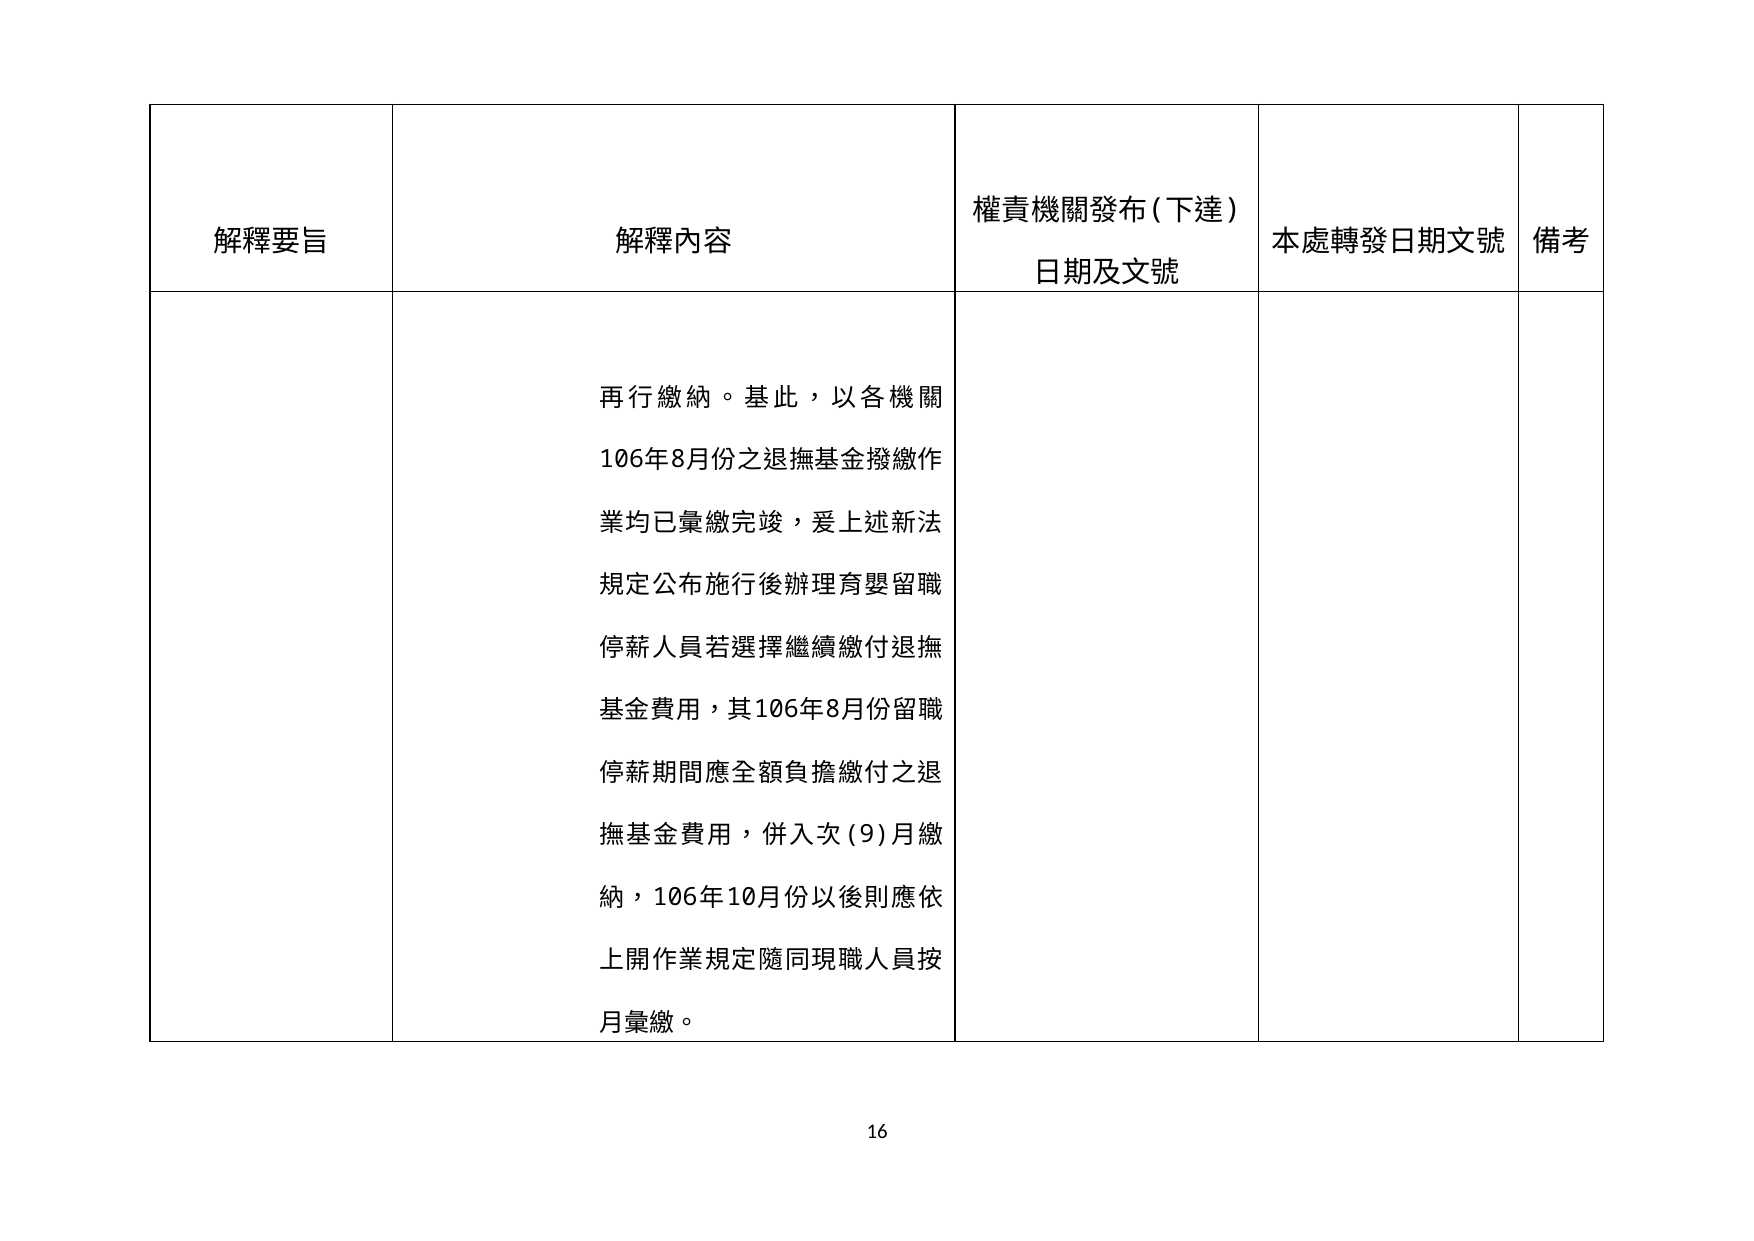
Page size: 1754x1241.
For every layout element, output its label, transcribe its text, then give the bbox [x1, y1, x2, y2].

table_header 解釋要旨 [151, 105, 392, 291]
table_cell 公務人員退休資遣撫卹法(以下簡稱退撫法)業經106年8月9日華總一義字第10600095491號總統令公布，該法除第7條第4項及第69條規定自公布日施行（施行日期為106年8月11日）外，其餘條文施行日期為107年7月1日；關於上述先行施行之第7條第4項及第69條規定，相關配套措施如下： 有關退撫法第7條第4項規定部分（育嬰留職停薪期間得繳付公務人員退休撫卹基金＜以下簡稱退撫基金＞費用）： 適用對象：依退撫法第7條第4項明定，公務人員具有本項公布施行後，依法令辦理育嬰留職停薪之年資，得選擇全額負擔並繼續繳付退撫基金費用，俾得併計退休、資遣或撫卹年資。準此，其適用對象係以106年8月11日（含）以後育嬰留職停薪年資為範疇，非以申請辦理育嬰留職停薪之時間為新法適用之認定基準，從而本項規定之適用對象指：在106年8月11日（含）以後始申請育嬰留職停薪者，以及106年8月10日以前已申請育嬰留職停薪尚未回職復薪，具有106年8月11日以後之育嬰留職停薪年資者。至於106年8月10日（含）以前之育嬰留職停薪年資，則一律不追溯適用。 申請程序及繳費期限： 106年8月11日（含）以後始申請育嬰留職停薪者： 應由服務機關隨案向當事人說明相關規定並請其填具選擇書，確定是否選擇依新法規定按月全額繼續繳付退撫基金費用之意願後，按月將其應繳付之退撫基金費用交由服務機關併入現職人員當月應繳付之退撫基金費用完成報繳作業。 衡酌各機關現職人員應按月繳付之退撫基金費用，依公務人員退休撫卹基金管理條例施行細則第13條規定，均應於當月10日前即應彙繳公務人員退休撫卹基金管理委員會（以下簡稱基金管理會）委託之金融機構，爰若遇10日以後始申請育嬰留職停薪之案件而未及於當月10日前完成報繳作業時，當月應繳納之退撫基金費用均併入次月再行繳納。基此，以各機關106年8月份之退撫基金撥繳作業均已彙繳完竣，爰上述新法規定公布施行後辦理育嬰留職停薪人員若選擇繼續繳付退撫基金費用，其106年8月份留職停薪期間應全額負擔繳付之退撫基金費用，併入次(9)月繳納，106年10月份以後則應依上開作業規定隨同現職人員按月彙繳。 106年8月10日以前已申請育嬰留職停薪者： 應由服務機關於收受本函後，立即將相關規定轉知當事人並請其填具選擇書（如附件），確定是否選擇依新法規定按月全額繼續繳付退撫基金費用之意願後，將自106年8月11日起至繳付當月之退撫基金費用，一次全額交由服務機關併入現職人員當月應繳付之退撫基金費用完成報繳作業；未及於當月10日前完成報繳作業時，併入次月再行繳納；自上述一次全額繳清之次月起，即應依前述作業規定隨同現職人員按月彙繳。 為期作業時程之明確性，前述在新法施行前已辦理育嬰留職停薪者選擇繳付退撫基金費用，參照現行補繳退撫基金費用期限規定，當事人應自服務機關收受本函之日起3個月內申請並繳費。 關於基金管理會之報繳作業流程及相關事宜，將由該會另函通知各機關辦理，並同時於上開作業系統公告說明提示及於該會網站發布相關訊息。 其他事宜：基於法之安定性及維護退撫基金財務健全及收支平衡，前述適用本項規定之辦理育嬰留職停薪者，一經選擇，依新法規定繳付退撫基金費用，即應自106年8月11日以後之育嬰留職停薪年資全額繳付退撫基金費用，期間不得變更，俟回職復薪之日起再恢復與政府共同負擔比率（政府為65%；公務人員為35%）按月繳付退撫基金費用。 有關退撫法第69條規定部分（退休公務人員或遺族等得開立退撫給與專戶）： 為保障公務人員依法請領之退休金、資遣給與、退撫基金費用本息、撫卹金及撫慰金（107年7月1日以後改稱遺屬一次金或遺屬年金）等退撫給與，退撫法第69條已明定退撫給與領受人，得於金融機構開立專戶，專供存入上開各項退撫給與之用；該專戶內之存款，不得作為抵銷、扣押、供擔保或強制執行之標的，以使公務人員退撫給與能獲得完整保障。 因上開專戶之建置尚存細節性事項待處理，且仍須俟各支給及發放機關與金融機構完成簽約及後續技術性事宜，始能正式執行。是有關開立專戶之流程、注意事項及開戶須知等相關事項，將於上述細部事項完成後，另案函知各機關轉知所屬辦理後續專戶開立之相關事宜。此外，在專戶規定尚未能正式執行之前，對於有特殊需求者，仍准予開立支票或支領現金方式辦理。 為利公務人員了解本次年金改革對其退休所得及退休條件可能之影響，銓敘部全球資訊網(http://www.mocs.gov.tw)已建置「公務人員年金改革試算器」專區，包含「已退公務人員退休所得試算系統」、「已退公務人員退休所得試算系統（一次退）」、「現職公務人員月退休金起支年齡試算系統」、「現職公務人員月退休所得試算系統」等試算系統，供已退及現職人員參考使用。 條文電子檔已刊載於總統府公報第7318期（另見總統府網站：http://www.president.gov.tw公報系統），可自行上網下載。 [393, 292, 954, 1041]
table_header 解釋內容 [393, 105, 954, 291]
table_cell [956, 292, 1258, 1041]
table_header 本處轉發日期文號 [1259, 105, 1518, 291]
table_cell [1519, 292, 1603, 1041]
table_header 備考 [1519, 105, 1603, 291]
table_header 權責機關發布(下達) 日期及文號 [956, 105, 1258, 291]
table_cell [1259, 292, 1518, 1041]
table_cell [151, 292, 392, 1041]
